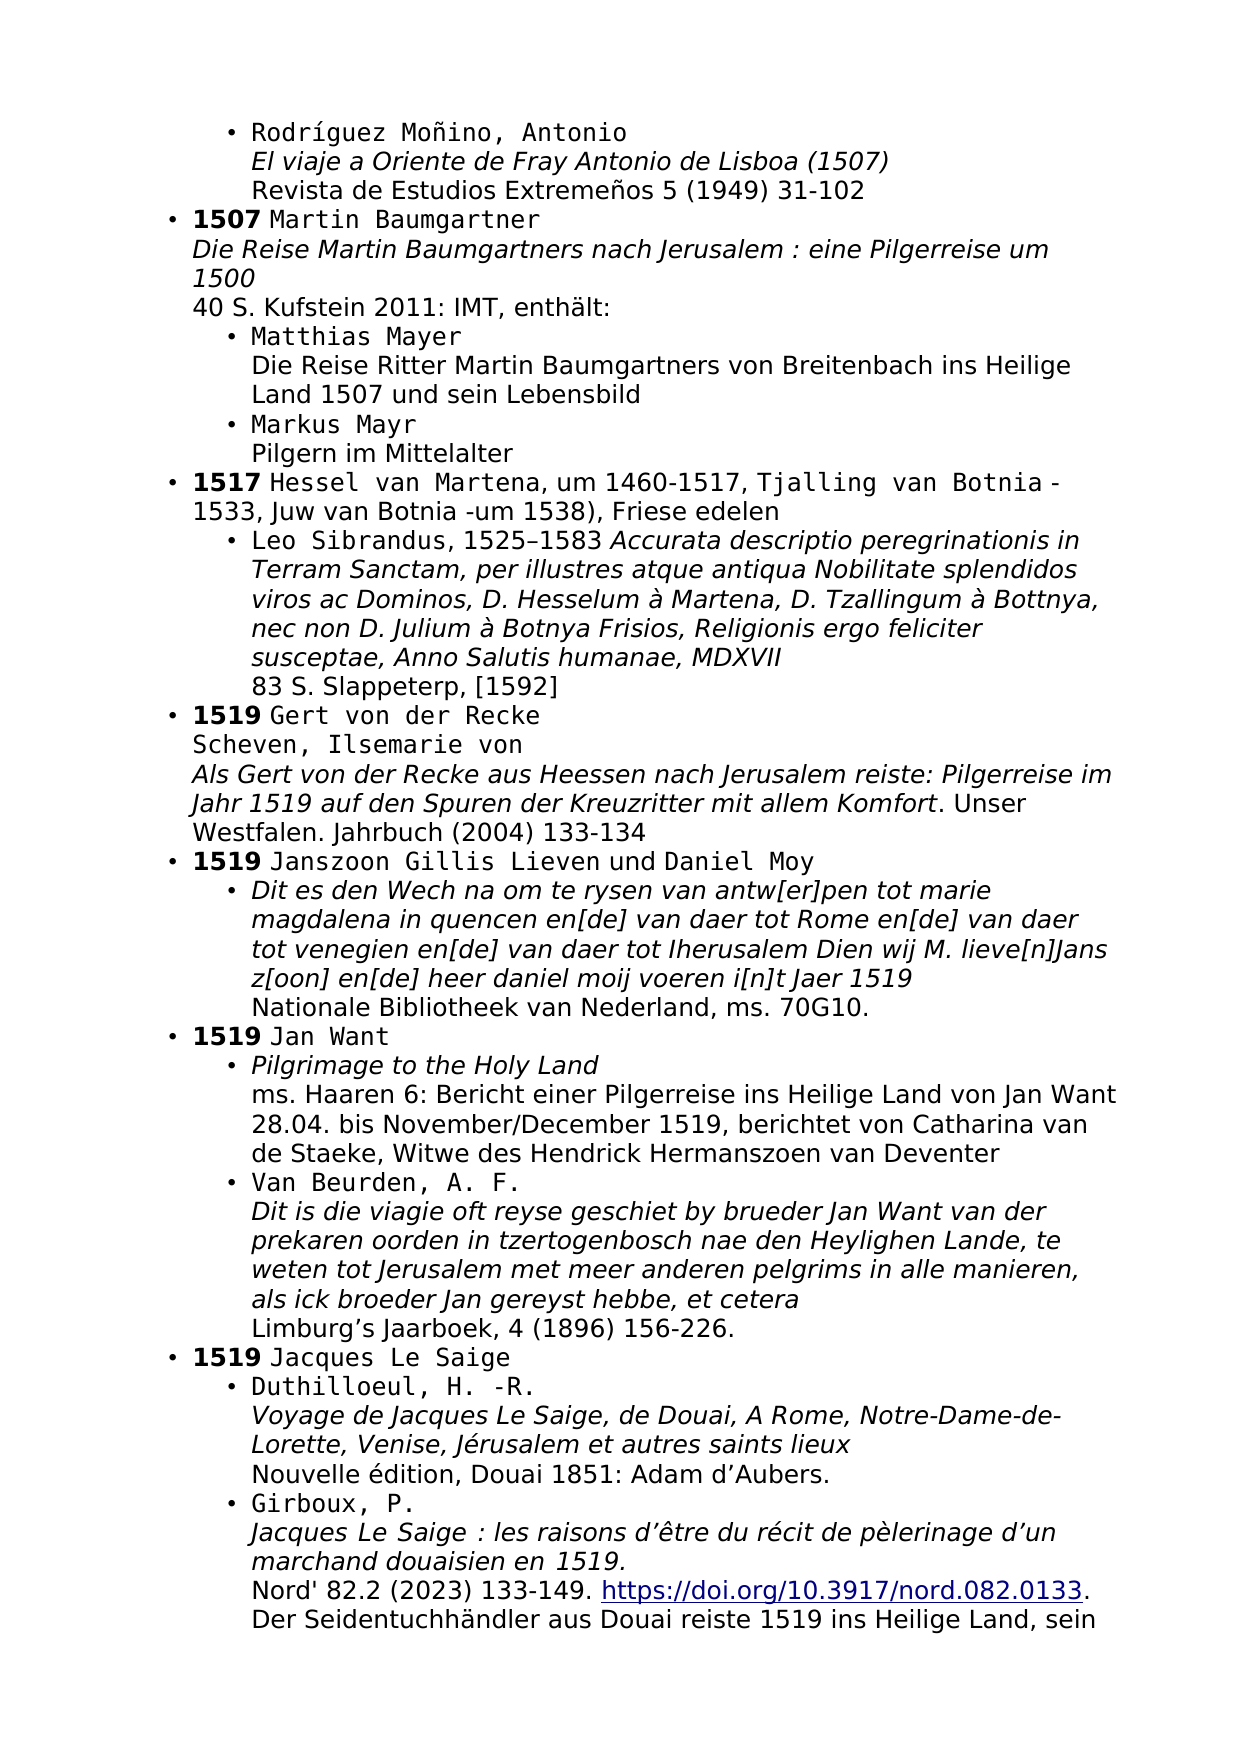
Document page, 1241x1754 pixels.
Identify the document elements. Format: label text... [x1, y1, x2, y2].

list Van Beurden, A. F. Dit is die viagie oft reyse geschiet by brueder Jan Want van der prekaren oorden in tzertogenbosch nae den Heylighen Lande, te weten tot Jerusalem met meer anderen pelgrims in alle manieren, als ick broeder Jan gereyst hebbe, et cetera Limburg’s Jaarboek, 4 (1896) 156-226. [236, 1168, 1122, 1343]
list 1519 Jacques Le Saige [177, 1343, 1122, 1372]
list Duthilloeul, H. -R. Voyage de Jacques Le Saige, de Douai, A Rome, Notre-Dame-de-Lorette, Venise, Jérusalem et autres saints lieux Nouvelle édition, Douai 1851: Adam d’Aubers. [236, 1372, 1122, 1489]
list Markus Mayr Pilgern im Mittelalter [236, 410, 1122, 468]
list Girboux, P. Jacques Le Saige : les raisons d’être du récit de pèlerinage d’un marchand douaisien en 1519. Nord' 82.2 (2023) 133-149. https://doi.org/10.3917/nord.082.0133. Der Seidentuchhändler aus Douai reiste 1519 ins Heilige Land, sein [236, 1489, 1122, 1635]
list 1519 Janszoon Gillis Lieven und Daniel Moy [177, 847, 1122, 876]
list Matthias Mayer Die Reise Ritter Martin Baumgartners von Breitenbach ins Heilige Land 1507 und sein Lebensbild [236, 322, 1122, 410]
list 1519 Jan Want [177, 1022, 1122, 1051]
list 1519 Gert von der Recke Scheven, Ilsemarie von Als Gert von der Recke aus Heessen nach Jerusalem reiste: Pilgerreise im Jahr 1519 auf den Spuren der Kreuzritter mit allem Komfort. Unser Westfalen. Jahrbuch (2004) 133-134 [177, 701, 1122, 847]
list 1517 Hessel van Martena, um 1460-1517, Tjalling van Botnia -1533, Juw van Botnia -um 1538), Friese edelen [177, 468, 1122, 526]
list Pilgrimage to the Holy Land ms. Haaren 6: Bericht einer Pilgerreise ins Heilige Land von Jan Want 28.04. bis November/December 1519, berichtet von Catharina van de Staeke, Witwe des Hendrick Hermanszoen van Deventer [236, 1051, 1122, 1168]
list Leo Sibrandus, 1525–1583 Accurata descriptio peregrinationis in Terram Sanctam, per illustres atque antiqua Nobilitate splendidos viros ac Dominos, D. Hesselum à Martena, D. Tzallingum à Bottnya, nec non D. Julium à Botnya Frisios, Religionis ergo feliciter susceptae, Anno Salutis humanae, MDXVII 83 S. Slappeterp, [1592] [236, 526, 1122, 701]
list Dit es den Wech na om te rysen van antw[er]pen tot marie magdalena in quencen en[de] van daer tot Rome en[de] van daer tot venegien en[de] van daer tot Iherusalem Dien wij M. lieve[n]Jans z[oon] en[de] heer daniel moij voeren i[n]t Jaer 1519 Nationale Bibliotheek van Nederland, ms. 70G10. [236, 876, 1122, 1022]
list Rodríguez Moñino, Antonio El viaje a Oriente de Fray Antonio de Lisboa (1507) Revista de Estudios Extremeños 5 (1949) 31-102 [236, 118, 1122, 206]
list 1507 Martin Baumgartner Die Reise Martin Baumgartners nach Jerusalem : eine Pilgerreise um 1500 40 S. Kufstein 2011: IMT, enthält: [177, 206, 1122, 322]
